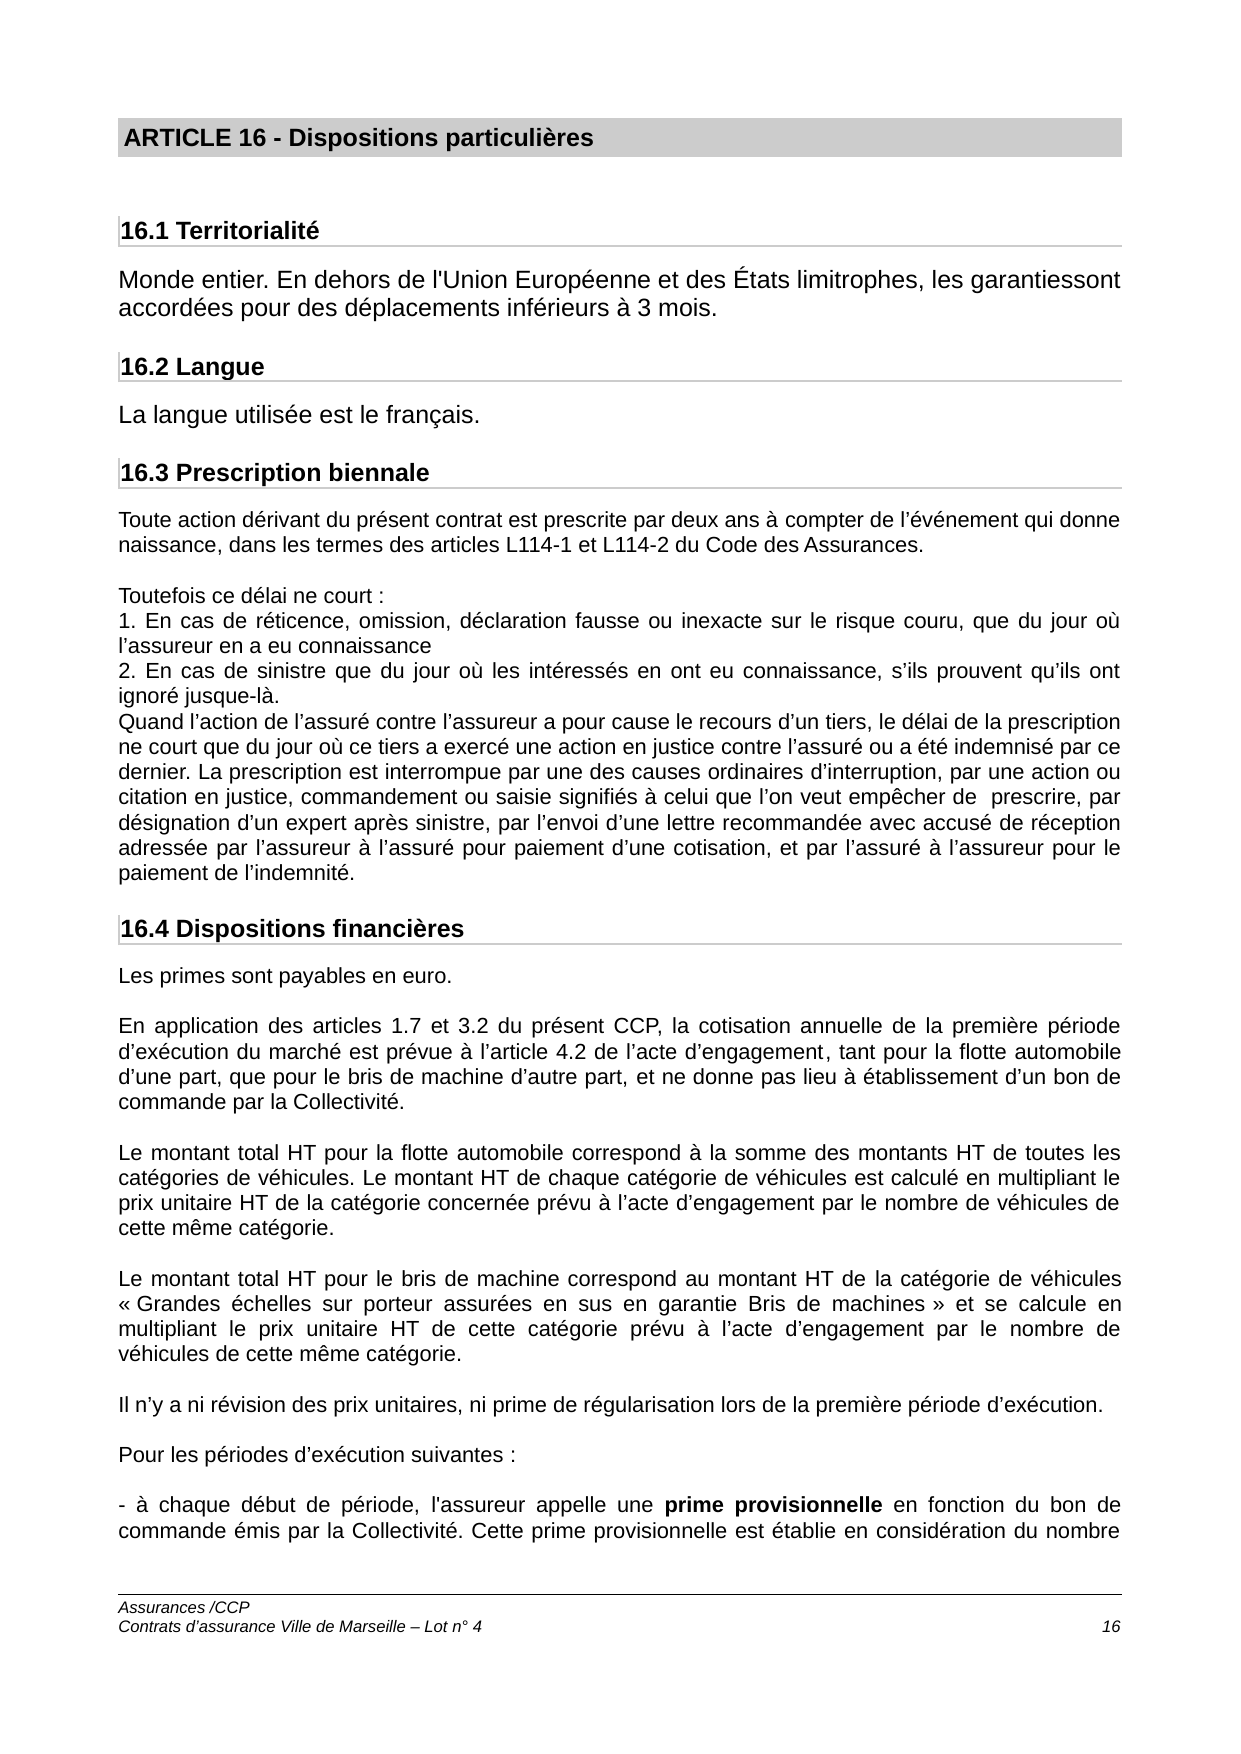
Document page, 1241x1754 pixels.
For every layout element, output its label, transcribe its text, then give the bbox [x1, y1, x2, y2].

text Pour les périodes d’exécution suivantes : [118, 1442, 1122, 1467]
text Le montant total HT pour le bris de machine correspond au montant HT de la catégorie de véhicules « Grandes échelles sur porteur assurées en sus en garantie Bris de machines » et se calcule en multipliant le prix unitaire HT de cette catégorie prévu à l’acte d’engagement par le nombre de véhicules de cette même catégorie. [118, 1266, 1122, 1366]
subtitle 16.4 Dispositions financières [118, 914, 1122, 943]
text 1. En cas de réticence, omission, déclaration fausse ou inexacte sur le risque couru, que du jour où l’assureur en a eu connaissance [118, 608, 1122, 658]
text Quand l’action de l’assuré contre l’assureur a pour cause le recours d’un tiers, le délai de la prescription ne court que du jour où ce tiers a exercé une action en justice contre l’assuré ou a été indemnisé par ce dernier. La prescription est interrompue par une des causes ordinaires d’interruption, par une action ou citation en justice, commandement ou saisie signifiés à celui que l’on veut empêcher de prescrire, par désignation d’un expert après sinistre, par l’envoi d’une lettre recommandée avec accusé de réception adressée par l’assureur à l’assuré pour paiement d’une cotisation, et par l’assuré à l’assureur pour le paiement de l’indemnité. [118, 708, 1122, 885]
text La langue utilisée est le français. [118, 400, 1122, 429]
text Toutefois ce délai ne court : [118, 582, 1122, 608]
subtitle 16.2 Langue [120, 352, 1122, 380]
subtitle 16.3 Prescription biennale [120, 458, 1122, 487]
text Toute action dérivant du présent contrat est prescrite par deux ans à compter de l’événement qui donne naissance, dans les termes des articles L114-1 et L114-2 du Code des Assurances. [118, 507, 1122, 557]
text Il n’y a ni révision des prix unitaires, ni prime de régularisation lors de la première période d’exécution. [118, 1392, 1122, 1417]
text En application des articles 1.7 et 3.2 du présent CCP, la cotisation annuelle de la première période d’exécution du marché est prévue à l’article 4.2 de l’acte d’engagement, tant pour la flotte automobile d’une part, que pour le bris de machine d’autre part, et ne donne pas lieu à établissement d’un bon de commande par la Collectivité. [118, 1013, 1122, 1114]
text Monde entier. En dehors de l'Union Européenne et des États limitrophes, les garantiessont accordées pour des déplacements inférieurs à 3 mois. [118, 264, 1122, 322]
text Le montant total HT pour la flotte automobile correspond à la somme des montants HT de toutes les catégories de véhicules. Le montant HT de chaque catégorie de véhicules est calculé en multipliant le prix unitaire HT de la catégorie concernée prévu à l’acte d’engagement par le nombre de véhicules de cette même catégorie. [118, 1139, 1122, 1240]
text Les primes sont payables en euro. [118, 963, 1122, 988]
subtitle 16.1 Territorialité [120, 216, 1122, 245]
text - à chaque début de période, l'assureur appelle une prime provisionnelle en fonction du bon de commande émis par la Collectivité. Cette prime provisionnelle est établie en considération du nombre [118, 1492, 1122, 1543]
subtitle ARTICLE 16 - Dispositions particulières [120, 120, 1120, 155]
text 2. En cas de sinistre que du jour où les intéressés en ont eu connaissance, s’ils prouvent qu’ils ont ignoré jusque-là. [118, 658, 1122, 708]
